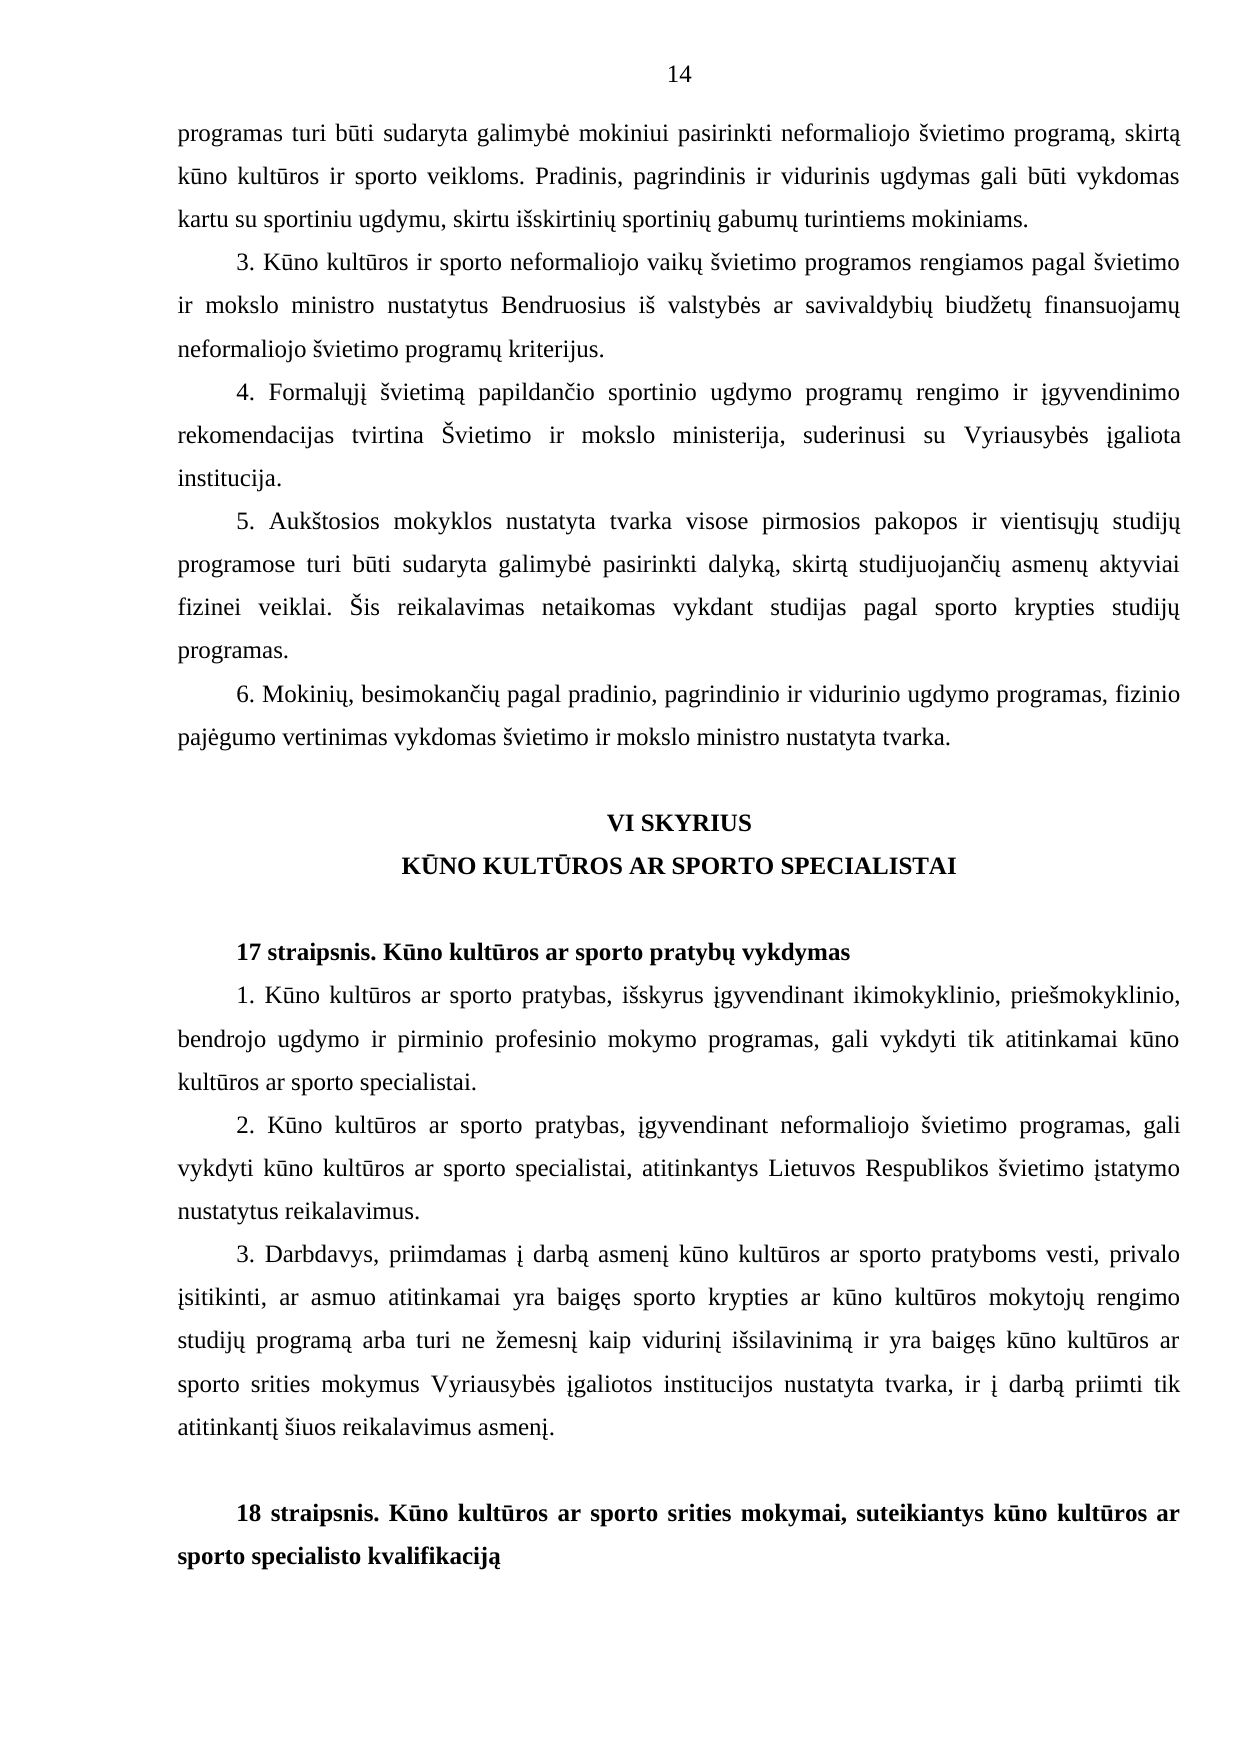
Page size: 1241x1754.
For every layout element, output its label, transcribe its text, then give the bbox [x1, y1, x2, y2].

text 6. Mokinių, besimokančių pagal pradinio, pagrindinio ir vidurinio ugdymo programas, fizinio pajėgumo vertinimas vykdomas švietimo ir mokslo ministro nustatyta tvarka. [177, 679, 1181, 751]
text 1. Kūno kultūros ar sporto pratybas, išskyrus įgyvendinant ikimokyklinio, priešmokyklinio, bendrojo ugdymo ir pirminio profesinio mokymo programas, gali vykdyti tik atitinkamai kūno kultūros ar sporto specialistai. [177, 981, 1181, 1096]
text 18 straipsnis. Kūno kultūros ar sporto srities mokymai, suteikiantys kūno kultūros ar sporto specialisto kvalifikaciją [177, 1498, 1181, 1570]
text 5. Aukštosios mokyklos nustatyta tvarka visose pirmosios pakopos ir vientisųjų studijų programose turi būti sudaryta galimybė pasirinkti dalyką, skirtą studijuojančių asmenų aktyviai fizinei veiklai. Šis reikalavimas netaikomas vykdant studijas pagal sporto krypties studijų programas. [177, 506, 1181, 664]
text KŪNO KULTŪROS AR SPORTO SPECIALISTAI [177, 851, 1181, 880]
text 17 straipsnis. Kūno kultūros ar sporto pratybų vykdymas [177, 937, 1181, 966]
text 2. Kūno kultūros ar sporto pratybas, įgyvendinant neformaliojo švietimo programas, gali vykdyti kūno kultūros ar sporto specialistai, atitinkantys Lietuvos Respublikos švietimo įstatymo nustatytus reikalavimus. [177, 1110, 1181, 1225]
text VI SKYRIUS [177, 808, 1181, 837]
text 3. Darbdavys, priimdamas į darbą asmenį kūno kultūros ar sporto pratyboms vesti, privalo įsitikinti, ar asmuo atitinkamai yra baigęs sporto krypties ar kūno kultūros mokytojų rengimo studijų programą arba turi ne žemesnį kaip vidurinį išsilavinimą ir yra baigęs kūno kultūros ar sporto srities mokymus Vyriausybės įgaliotos institucijos nustatyta tvarka, ir į darbą priimti tik atitinkantį šiuos reikalavimus asmenį. [177, 1239, 1181, 1441]
text programas turi būti sudaryta galimybė mokiniui pasirinkti neformaliojo švietimo programą, skirtą kūno kultūros ir sporto veikloms. Pradinis, pagrindinis ir vidurinis ugdymas gali būti vykdomas kartu su sportiniu ugdymu, skirtu išskirtinių sportinių gabumų turintiems mokiniams. [177, 118, 1181, 233]
text 4. Formalųjį švietimą papildančio sportinio ugdymo programų rengimo ir įgyvendinimo rekomendacijas tvirtina Švietimo ir mokslo ministerija, suderinusi su Vyriausybės įgaliota institucija. [177, 377, 1181, 492]
text 3. Kūno kultūros ir sporto neformaliojo vaikų švietimo programos rengiamos pagal švietimo ir mokslo ministro nustatytus Bendruosius iš valstybės ar savivaldybių biudžetų finansuojamų neformaliojo švietimo programų kriterijus. [177, 247, 1181, 362]
